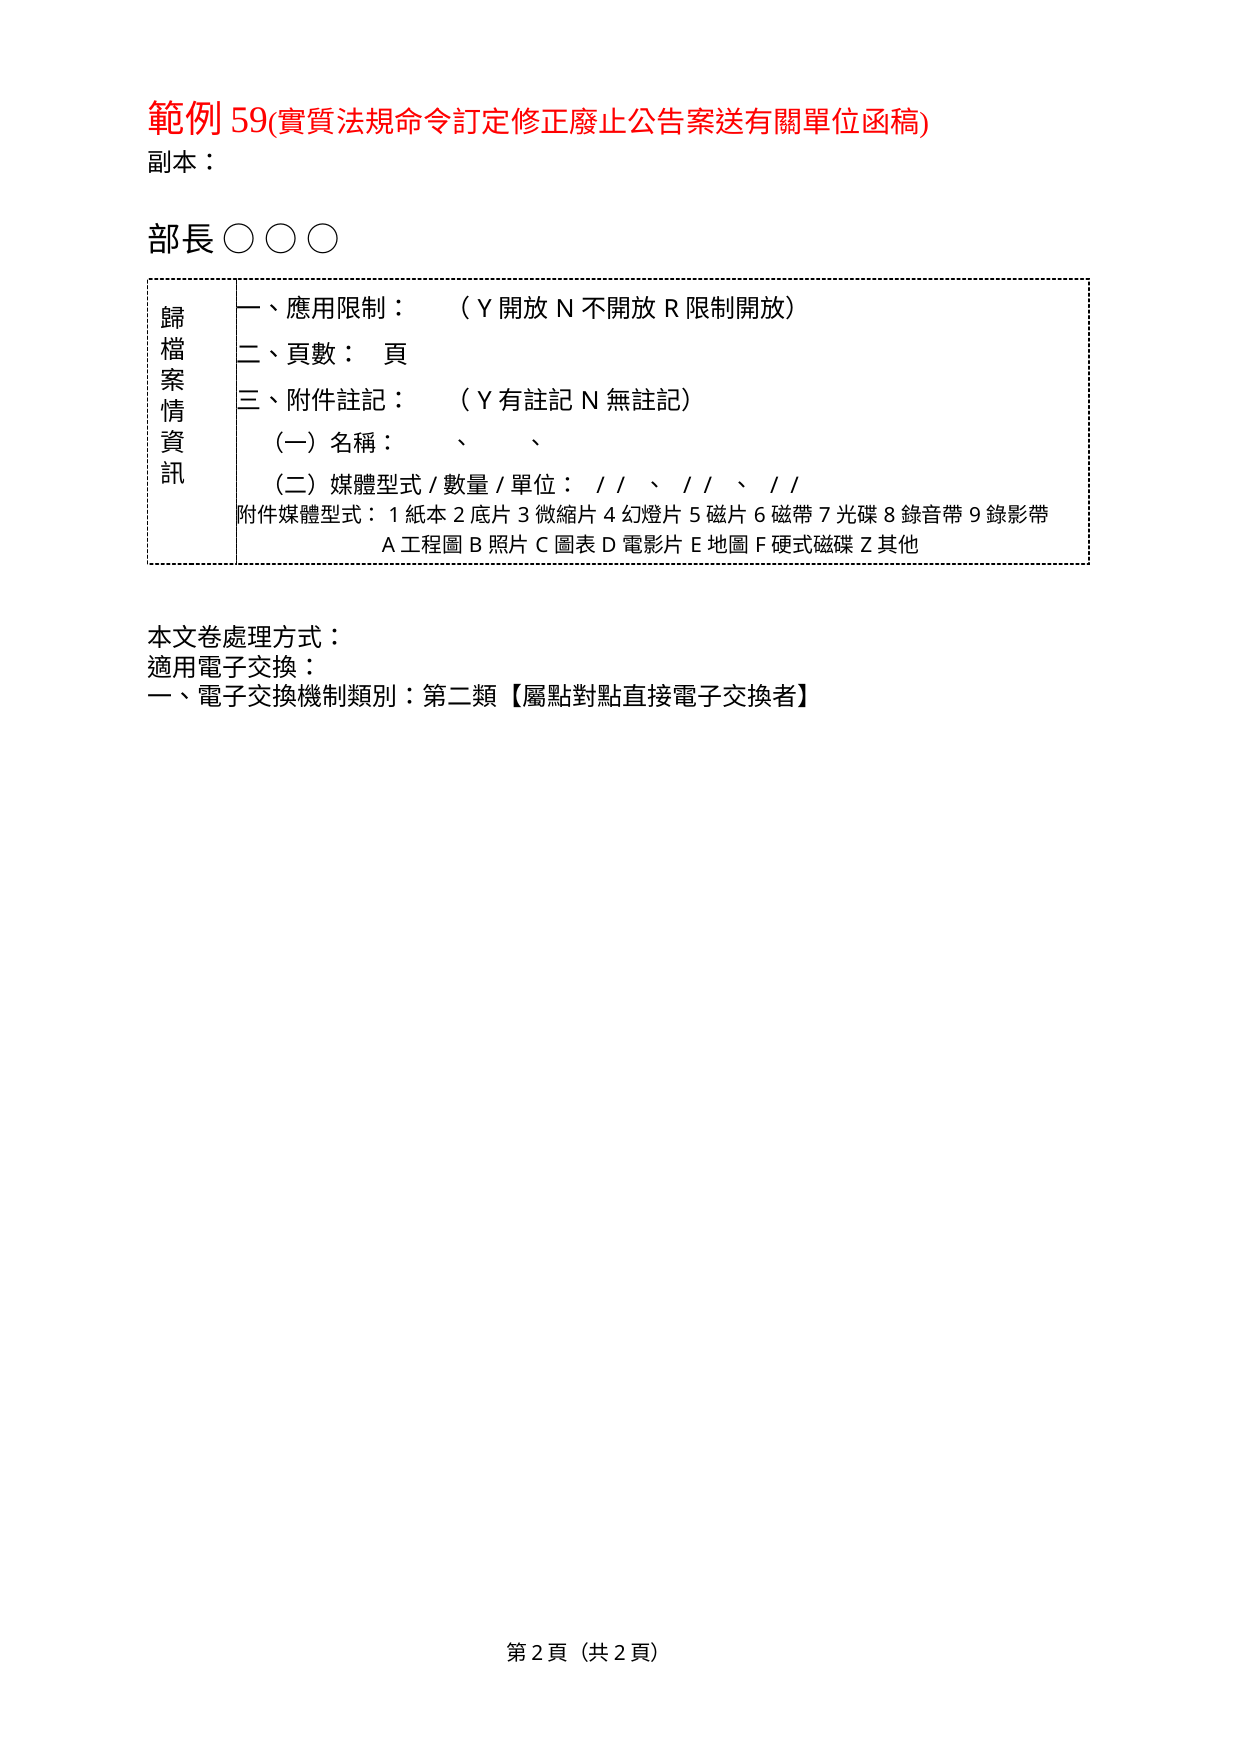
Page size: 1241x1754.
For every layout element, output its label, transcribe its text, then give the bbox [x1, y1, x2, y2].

text 本文卷處理方式： [148, 623, 1092, 653]
text 副本： [148, 148, 1092, 177]
text 部長 ○ ○ ○ [148, 210, 1092, 262]
text 適用電子交換： [148, 653, 1092, 682]
text 一、電子交換機制類別：第二類【屬點對點直接電子交換者】 [148, 682, 1092, 711]
